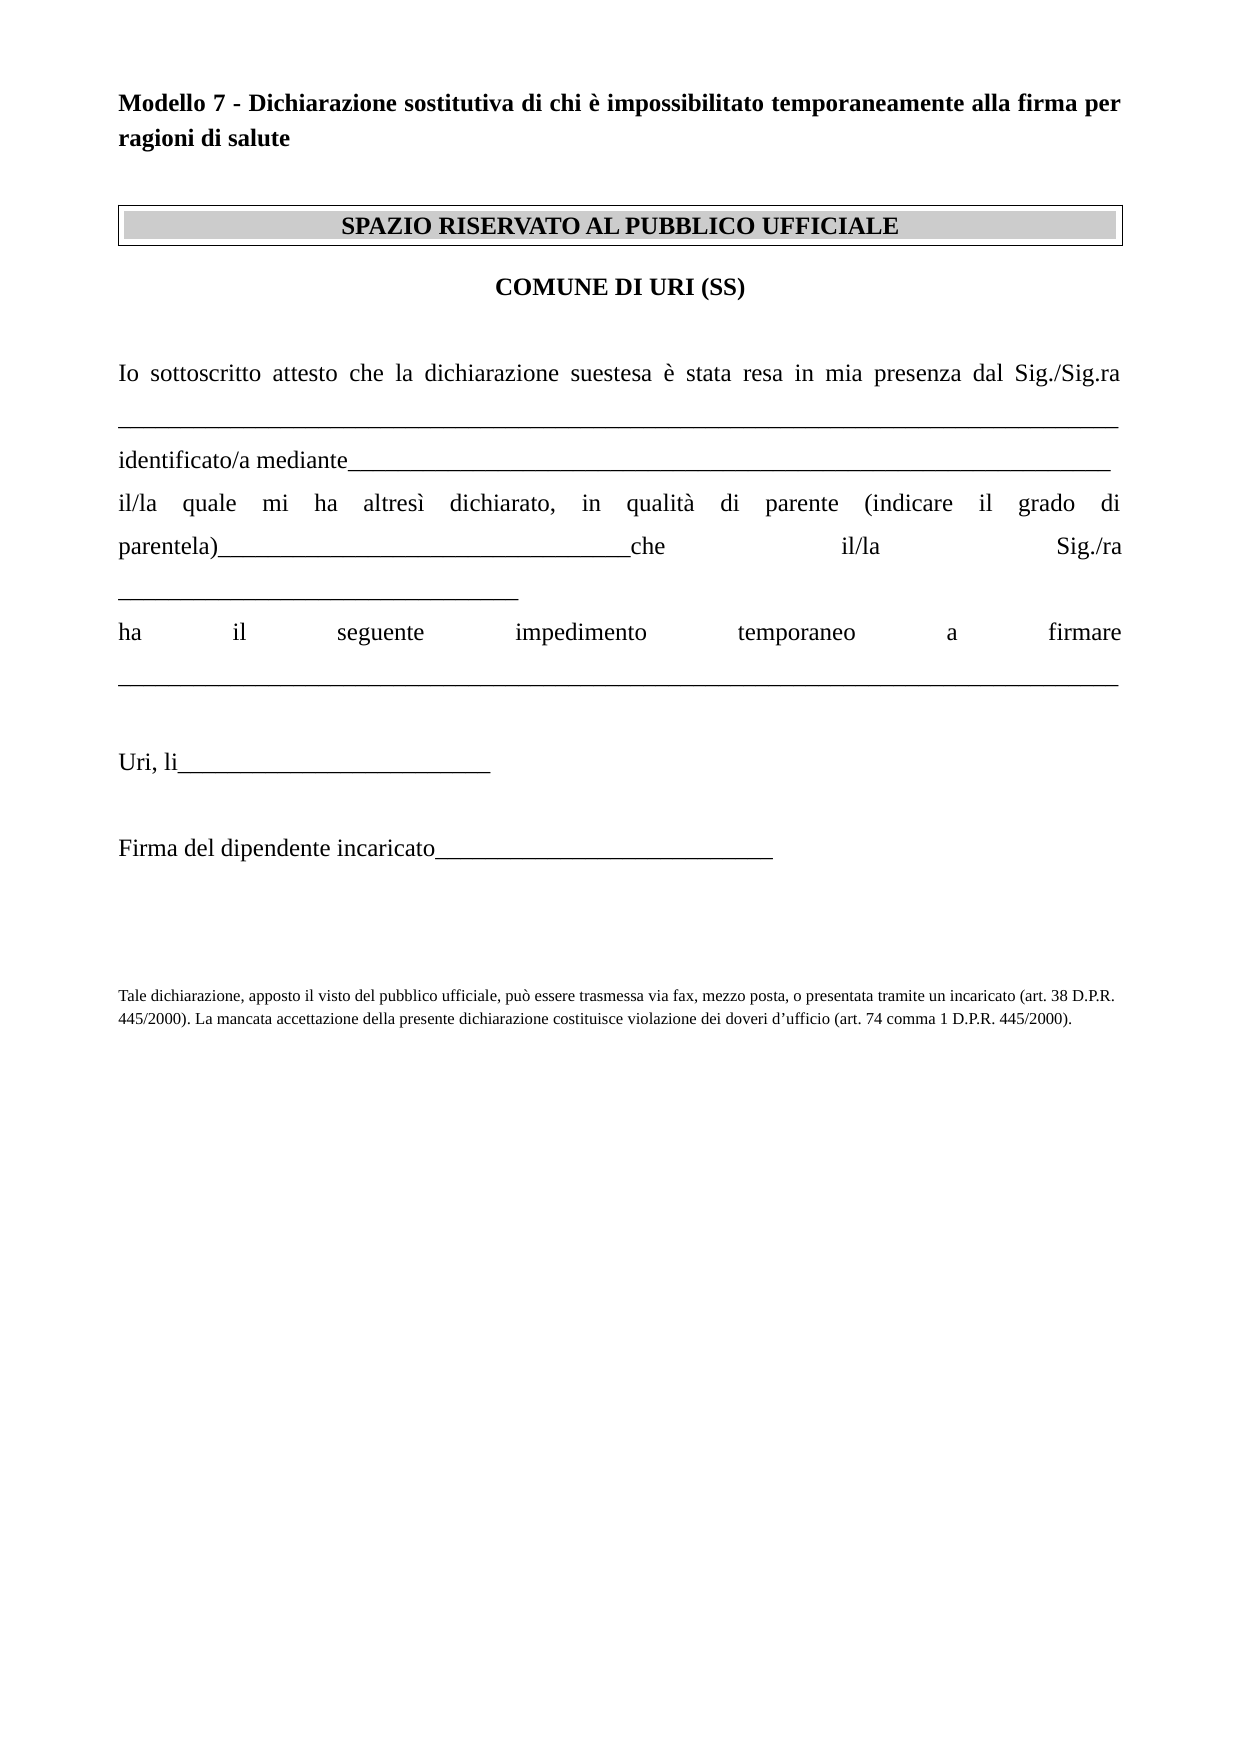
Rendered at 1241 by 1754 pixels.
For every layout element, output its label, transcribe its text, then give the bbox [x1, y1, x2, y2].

text Tale dichiarazione, apposto il visto del pubblico ufficiale, può essere trasmessa via fax, mezzo posta, o presentata tramite un incaricato (art. 38 D.P.R. 445/2000). La mancata accettazione della presente dichiarazione costituisce violazione dei doveri d’ufficio (art. 74 comma 1 D.P.R. 445/2000). [118, 986, 1122, 1028]
text identificato/a mediante_____________________________________________________________ [118, 445, 1122, 473]
text ha il seguente impedimento temporaneo a firmare ________________________________________________________________________________ [118, 617, 1122, 689]
text il/la quale mi ha altresì dichiarato, in qualità di parente (indicare il grado di parentela)_________________________________che il/la Sig./ra ________________________________ [118, 488, 1122, 603]
text Uri, li_________________________ [118, 747, 1122, 775]
text Firma del dipendente incaricato___________________________ [118, 833, 1122, 862]
table_header SPAZIO RISERVATO AL PUBBLICO UFFICIALE [119, 206, 1122, 245]
text Io sottoscritto attesto che la dichiarazione suestesa è stata resa in mia presenza dal Sig./Sig.ra ________________________________________________________________________________ [118, 358, 1122, 430]
text COMUNE DI URI (SS) [118, 272, 1122, 301]
